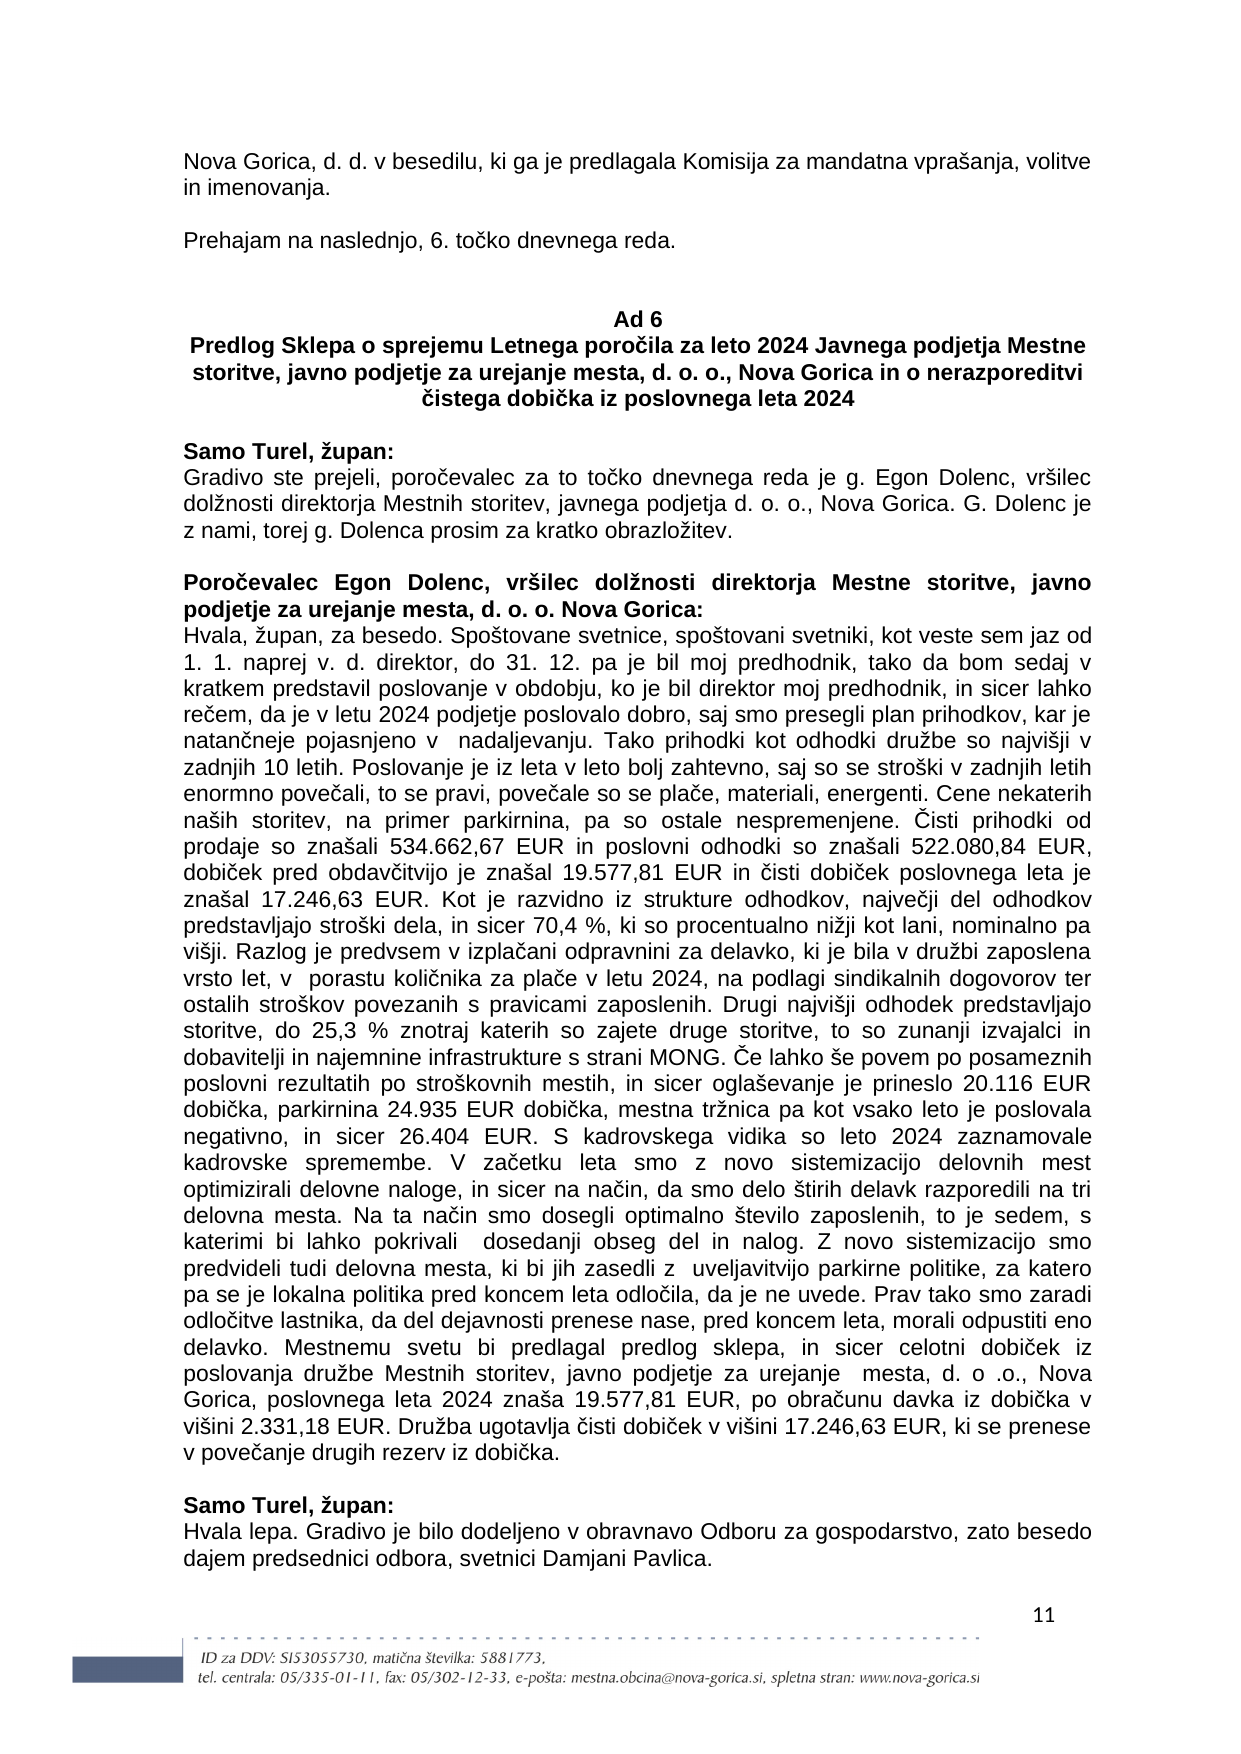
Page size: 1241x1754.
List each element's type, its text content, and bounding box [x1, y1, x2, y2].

text Gradivo ste prejeli, poročevalec za to točko dnevnega reda je g. Egon Dolenc, vršilec dolžnosti direktorja Mestnih storitev, javnega podjetja d. o. o., Nova Gorica. G. Dolenc je z nami, torej g. Dolenca prosim za kratko obrazložitev. [183, 464, 1092, 543]
text Predlog Sklepa o sprejemu Letnega poročila za leto 2024 Javnega podjetja Mestne storitve, javno podjetje za urejanje mesta, d. o. o., Nova Gorica in o nerazporeditvi čistega dobička iz poslovnega leta 2024 [183, 332, 1092, 411]
text Samo Turel, župan: [183, 1492, 1092, 1518]
text Ad 6 [183, 306, 1092, 332]
text Hvala, župan, za besedo. Spoštovane svetnice, spoštovani svetniki, kot veste sem jaz od 1. 1. naprej v. d. direktor, do 31. 12. pa je bil moj predhodnik, tako da bom sedaj v kratkem predstavil poslovanje v obdobju, ko je bil direktor moj predhodnik, in sicer lahko rečem, da je v letu 2024 podjetje poslovalo dobro, saj smo presegli plan prihodkov, kar je natančneje pojasnjeno v nadaljevanju. Tako prihodki kot odhodki družbe so najvišji v zadnjih 10 letih. Poslovanje je iz leta v leto bolj zahtevno, saj so se stroški v zadnjih letih enormno povečali, to se pravi, povečale so se plače, materiali, energenti. Cene nekaterih naših storitev, na primer parkirnina, pa so ostale nespremenjene. Čisti prihodki od prodaje so znašali 534.662,67 EUR in poslovni odhodki so znašali 522.080,84 EUR, dobiček pred obdavčitvijo je znašal 19.577,81 EUR in čisti dobiček poslovnega leta je znašal 17.246,63 EUR. Kot je razvidno iz strukture odhodkov, največji del odhodkov predstavljajo stroški dela, in sicer 70,4 %, ki so procentualno nižji kot lani, nominalno pa višji. Razlog je predvsem v izplačani odpravnini za delavko, ki je bila v družbi zaposlena vrsto let, v porastu količnika za plače v letu 2024, na podlagi sindikalnih dogovorov ter ostalih stroškov povezanih s pravicami zaposlenih. Drugi najvišji odhodek predstavljajo storitve, do 25,3 % znotraj katerih so zajete druge storitve, to so zunanji izvajalci in dobavitelji in najemnine infrastrukture s strani MONG. Če lahko še povem po posameznih poslovni rezultatih po stroškovnih mestih, in sicer oglaševanje je prineslo 20.116 EUR dobička, parkirnina 24.935 EUR dobička, mestna tržnica pa kot vsako leto je poslovala negativno, in sicer 26.404 EUR. S kadrovskega vidika so leto 2024 zaznamovale kadrovske spremembe. V začetku leta smo z novo sistemizacijo delovnih mest optimizirali delovne naloge, in sicer na način, da smo delo štirih delavk razporedili na tri delovna mesta. Na ta način smo dosegli optimalno število zaposlenih, to je sedem, s katerimi bi lahko pokrivali dosedanji obseg del in nalog. Z novo sistemizacijo smo predvideli tudi delovna mesta, ki bi jih zasedli z uveljavitvijo parkirne politike, za katero pa se je lokalna politika pred koncem leta odločila, da je ne uvede. Prav tako smo zaradi odločitve lastnika, da del dejavnosti prenese nase, pred koncem leta, morali odpustiti eno delavko. Mestnemu svetu bi predlagal predlog sklepa, in sicer celotni dobiček iz poslovanja družbe Mestnih storitev, javno podjetje za urejanje mesta, d. o .o., Nova Gorica, poslovnega leta 2024 znaša 19.577,81 EUR, po obračunu davka iz dobička v višini 2.331,18 EUR. Družba ugotavlja čisti dobiček v višini 17.246,63 EUR, ki se prenese v povečanje drugih rezerv iz dobička. [183, 622, 1092, 1465]
text Nova Gorica, d. d. v besedilu, ki ga je predlagala Komisija za mandatna vprašanja, volitve in imenovanja. [183, 148, 1092, 200]
text Prehajam na naslednjo, 6. točko dnevnega reda. [183, 227, 1092, 253]
text Hvala lepa. Gradivo je bilo dodeljeno v obravnavo Odboru za gospodarstvo, zato besedo dajem predsednici odbora, svetnici Damjani Pavlica. [183, 1518, 1092, 1571]
text Samo Turel, župan: [183, 438, 1092, 464]
text Poročevalec Egon Dolenc, vršilec dolžnosti direktorja Mestne storitve, javno podjetje za urejanje mesta, d. o. o. Nova Gorica: [183, 569, 1092, 622]
